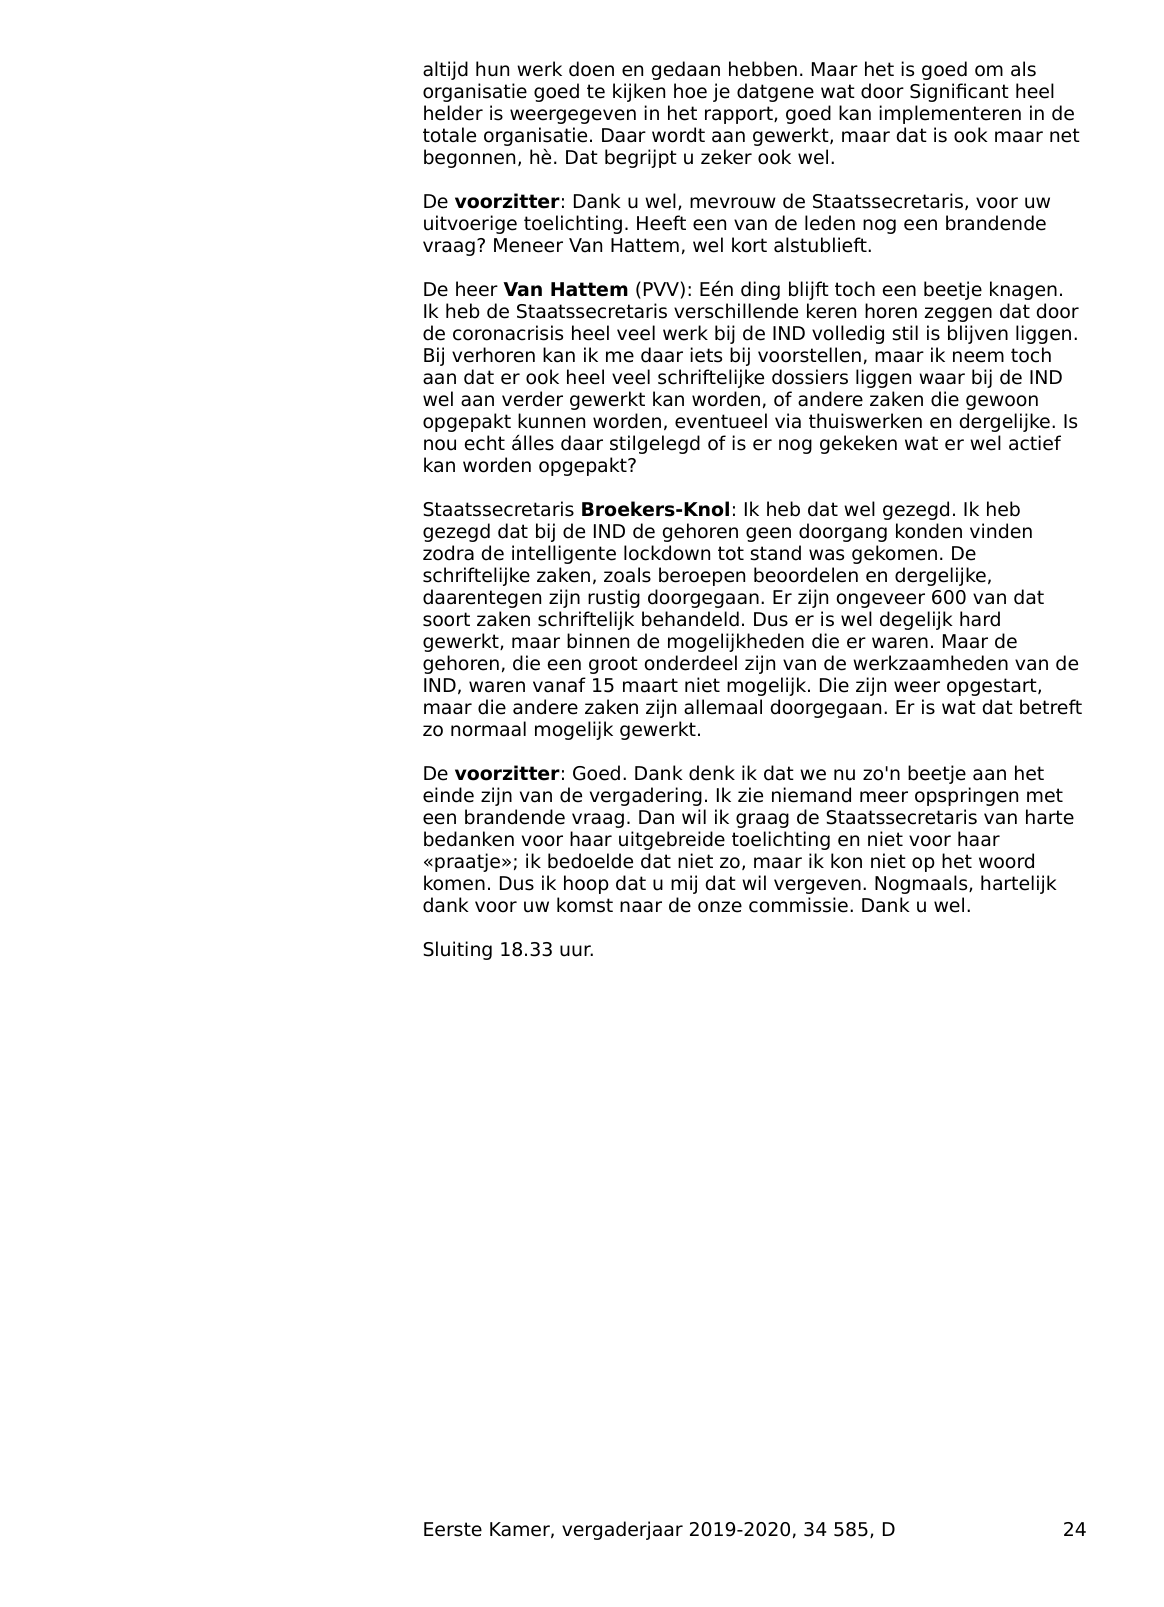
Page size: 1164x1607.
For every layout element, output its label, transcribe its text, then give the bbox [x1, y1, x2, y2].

text Staatssecretaris Broekers-Knol: Ik heb dat wel gezegd. Ik heb gezegd dat bij de IND de gehoren geen doorgang konden vinden zodra de intelligente lockdown tot stand was gekomen. De schriftelijke zaken, zoals beroepen beoordelen en dergelijke, daarentegen zijn rustig doorgegaan. Er zijn ongeveer 600 van dat soort zaken schriftelijk behandeld. Dus er is wel degelijk hard gewerkt, maar binnen de mogelijkheden die er waren. Maar de gehoren, die een groot onderdeel zijn van de werkzaamheden van de IND, waren vanaf 15 maart niet mogelijk. Die zijn weer opgestart, maar die andere zaken zijn allemaal doorgegaan. Er is wat dat betreft zo normaal mogelijk gewerkt. [422, 499, 1087, 741]
text De heer Van Hattem (PVV): Eén ding blijft toch een beetje knagen. Ik heb de Staatssecretaris verschillende keren horen zeggen dat door de coronacrisis heel veel werk bij de IND volledig stil is blijven liggen. Bij verhoren kan ik me daar iets bij voorstellen, maar ik neem toch aan dat er ook heel veel schriftelijke dossiers liggen waar bij de IND wel aan verder gewerkt kan worden, of andere zaken die gewoon opgepakt kunnen worden, eventueel via thuiswerken en dergelijke. Is nou echt álles daar stilgelegd of is er nog gekeken wat er wel actief kan worden opgepakt? [422, 279, 1087, 477]
text Sluiting 18.33 uur. [422, 939, 1087, 961]
text altijd hun werk doen en gedaan hebben. Maar het is goed om als organisatie goed te kijken hoe je datgene wat door Significant heel helder is weergegeven in het rapport, goed kan implementeren in de totale organisatie. Daar wordt aan gewerkt, maar dat is ook maar net begonnen, hè. Dat begrijpt u zeker ook wel. [422, 59, 1087, 169]
text De voorzitter: Goed. Dank denk ik dat we nu zo'n beetje aan het einde zijn van de vergadering. Ik zie niemand meer opspringen met een brandende vraag. Dan wil ik graag de Staatssecretaris van harte bedanken voor haar uitgebreide toelichting en niet voor haar «praatje»; ik bedoelde dat niet zo, maar ik kon niet op het woord komen. Dus ik hoop dat u mij dat wil vergeven. Nogmaals, hartelijk dank voor uw komst naar de onze commissie. Dank u wel. [422, 763, 1087, 917]
text De voorzitter: Dank u wel, mevrouw de Staatssecretaris, voor uw uitvoerige toelichting. Heeft een van de leden nog een brandende vraag? Meneer Van Hattem, wel kort alstublieft. [422, 191, 1087, 257]
